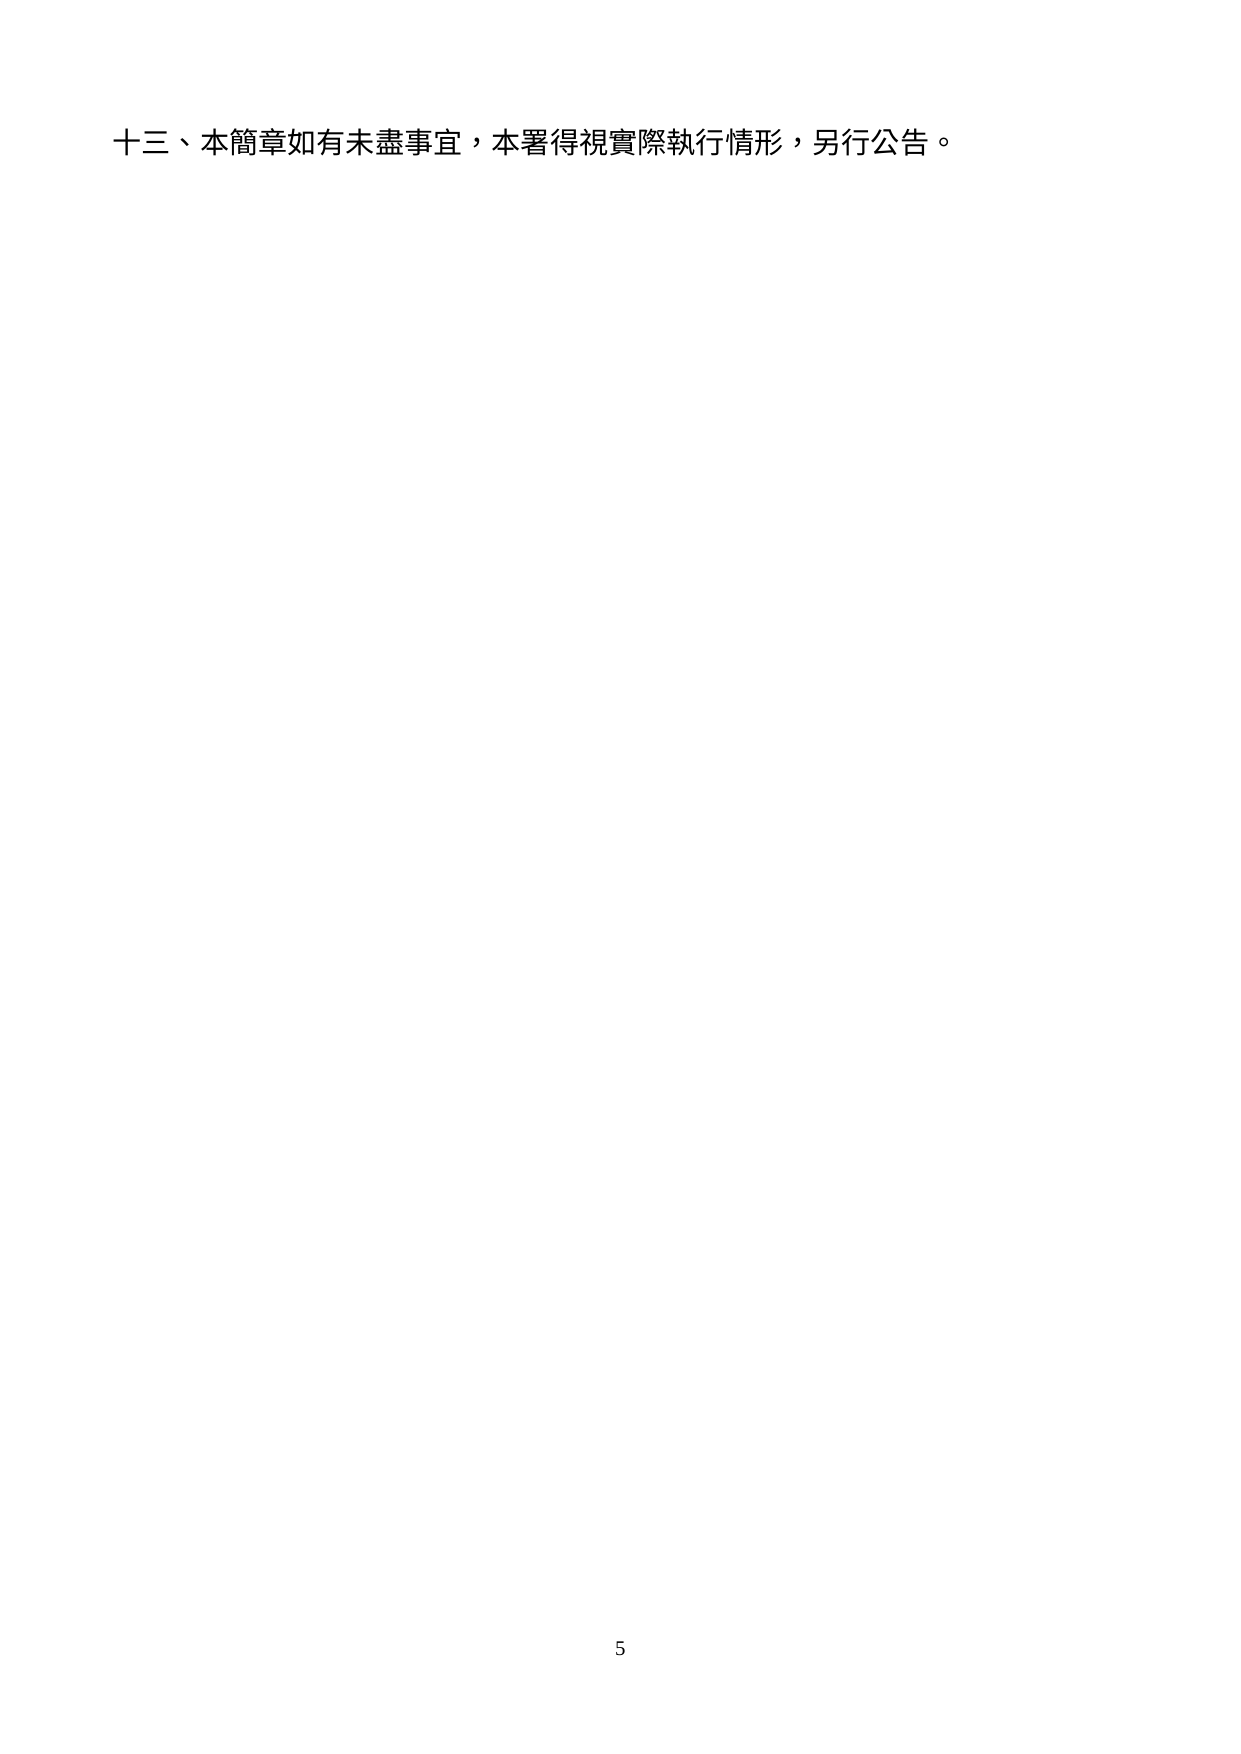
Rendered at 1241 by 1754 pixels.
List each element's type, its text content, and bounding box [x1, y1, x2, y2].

text 十三、本簡章如有未盡事宜，本署得視實際執行情形，另行公告。 [112, 117, 1072, 163]
